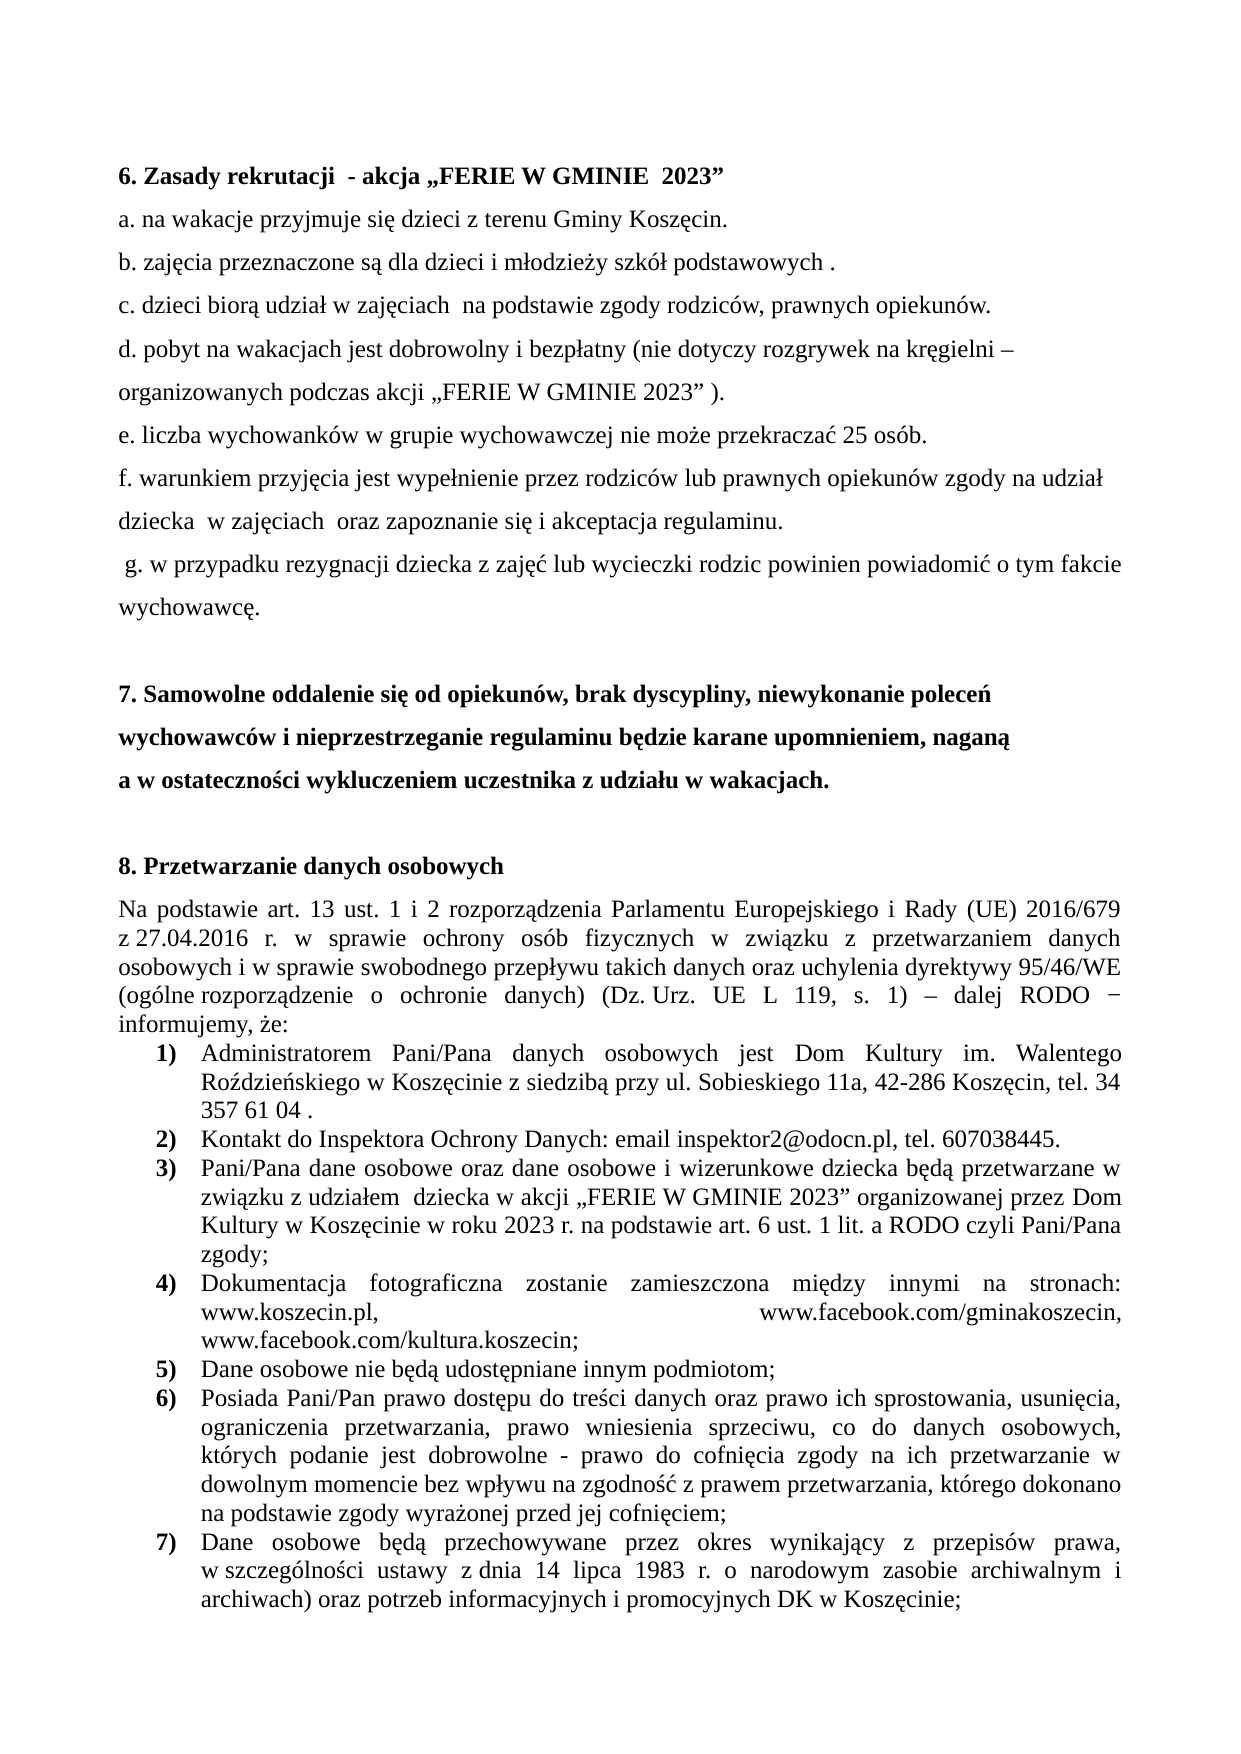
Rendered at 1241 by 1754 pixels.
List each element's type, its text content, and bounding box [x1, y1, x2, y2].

list Dane osobowe nie będą udostępniane innym podmiotom; [156, 1354, 1122, 1383]
text 8. Przetwarzanie danych osobowych [118, 851, 1122, 880]
list Pani/Pana dane osobowe oraz dane osobowe i wizerunkowe dziecka będą przetwarzane w związku z udziałem dziecka w akcji „FERIE W GMINIE 2023” organizowanej przez Dom Kultury w Koszęcinie w roku 2023 r. na podstawie art. 6 ust. 1 lit. a RODO czyli Pani/Pana zgody; [156, 1153, 1122, 1268]
text 6. Zasady rekrutacji - akcja „FERIE W GMINIE 2023” a. na wakacje przyjmuje się dzieci z terenu Gminy Koszęcin. b. zajęcia przeznaczone są dla dzieci i młodzieży szkół podstawowych . c. dzieci biorą udział w zajęciach na podstawie zgody rodziców, prawnych opiekunów. d. pobyt na wakacjach jest dobrowolny i bezpłatny (nie dotyczy rozgrywek na kręgielni – organizowanych podczas akcji „FERIE W GMINIE 2023” ). e. liczba wychowanków w grupie wychowawczej nie może przekraczać 25 osób. f. warunkiem przyjęcia jest wypełnienie przez rodziców lub prawnych opiekunów zgody na udział dziecka w zajęciach oraz zapoznanie się i akceptacja regulaminu. g. w przypadku rezygnacji dziecka z zajęć lub wycieczki rodzic powinien powiadomić o tym fakcie wychowawcę. [118, 118, 1122, 621]
text 7. Samowolne oddalenie się od opiekunów, brak dyscypliny, niewykonanie poleceń wychowawców i nieprzestrzeganie regulaminu będzie karane upomnieniem, naganą a w ostateczności wykluczeniem uczestnika z udziału w wakacjach. [118, 679, 1122, 794]
list Posiada Pani/Pan prawo dostępu do treści danych oraz prawo ich sprostowania, usunięcia, ograniczenia przetwarzania, prawo wniesienia sprzeciwu, co do danych osobowych, których podanie jest dobrowolne - prawo do cofnięcia zgody na ich przetwarzanie w dowolnym momencie bez wpływu na zgodność z prawem przetwarzania, którego dokonano na podstawie zgody wyrażonej przed jej cofnięciem; [156, 1383, 1122, 1527]
list Administratorem Pani/Pana danych osobowych jest Dom Kultury im. Walentego Roździeńskiego w Koszęcinie z siedzibą przy ul. Sobieskiego 11a, 42-286 Koszęcin, tel. 34 357 61 04 . [156, 1038, 1122, 1124]
list Dane osobowe będą przechowywane przez okres wynikający z przepisów prawa, w szczególności ustawy z dnia 14 lipca 1983 r. o narodowym zasobie archiwalnym i archiwach) oraz potrzeb informacyjnych i promocyjnych DK w Koszęcinie; [156, 1527, 1122, 1613]
list Dokumentacja fotograficzna zostanie zamieszczona między innymi na stronach: www.koszecin.pl, www.facebook.com/gminakoszecin, www.facebook.com/kultura.koszecin; [156, 1268, 1122, 1354]
list Kontakt do Inspektora Ochrony Danych: email inspektor2@odocn.pl, tel. 607038445. [156, 1124, 1122, 1153]
text Na podstawie art. 13 ust. 1 i 2 rozporządzenia Parlamentu Europejskiego i Rady (UE) 2016/679 z 27.04.2016 r. w sprawie ochrony osób fizycznych w związku z przetwarzaniem danych osobowych i w sprawie swobodnego przepływu takich danych oraz uchylenia dyrektywy 95/46/WE (ogólne rozporządzenie o ochronie danych) (Dz. Urz. UE L 119, s. 1) – dalej RODO − informujemy, że: [118, 894, 1122, 1038]
